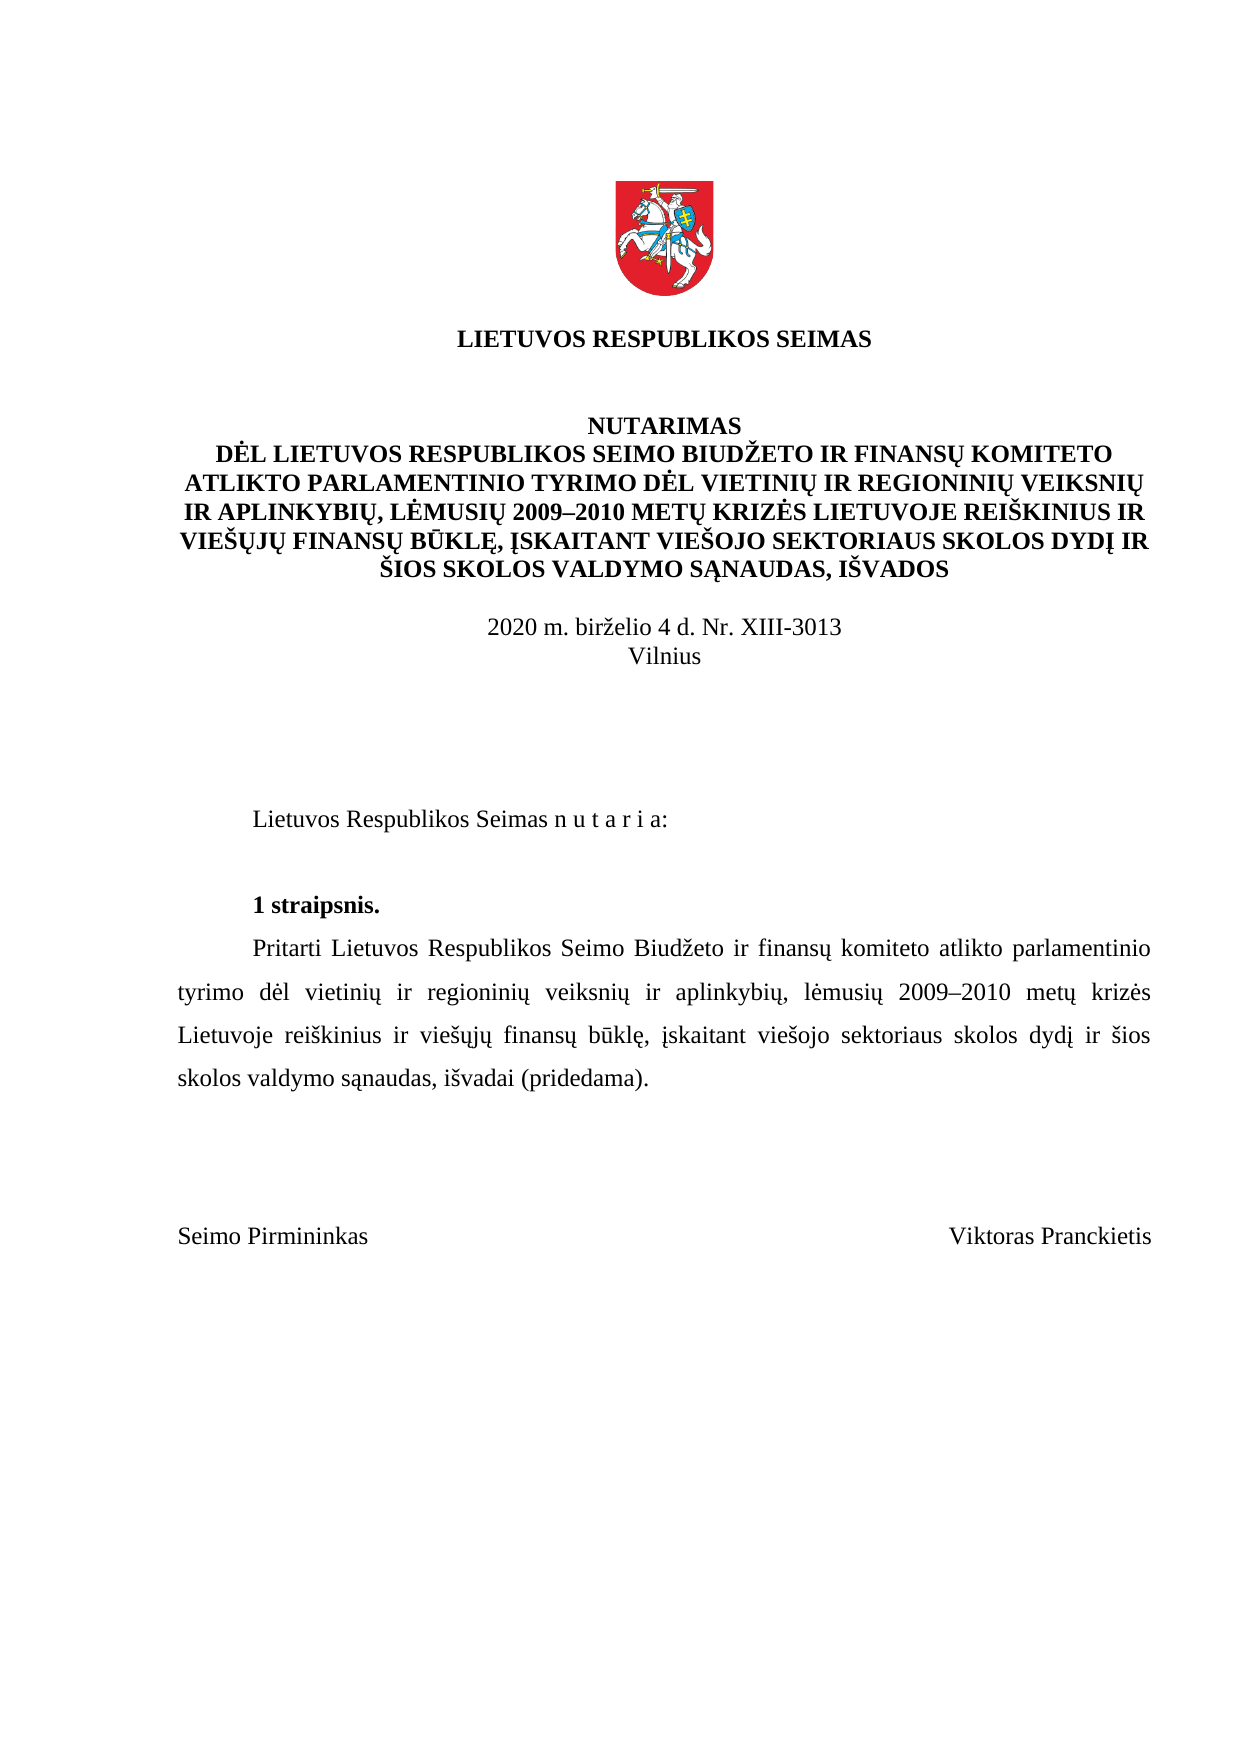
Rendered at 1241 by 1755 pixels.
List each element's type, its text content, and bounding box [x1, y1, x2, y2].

text 2020 m. birželio 4 d. Nr. XIII-3013 [177, 612, 1152, 641]
text 1 straipsnis. [177, 890, 1152, 919]
text Lietuvos Respublikos Seimas n u t a r i a: [177, 804, 1152, 833]
text Pritarti Lietuvos Respublikos Seimo Biudžeto ir finansų komiteto atlikto parlamentinio tyrimo dėl vietinių ir regioninių veiksnių ir aplinkybių, lėmusių 2009–2010 metų krizės Lietuvoje reiškinius ir viešųjų finansų būklę, įskaitant viešojo sektoriaus skolos dydį ir šios skolos valdymo sąnaudas, išvadai (pridedama). [177, 933, 1152, 1092]
text NUTARIMAS [177, 411, 1152, 439]
text Seimo Pirmininkas Viktoras Pranckietis [177, 1221, 1152, 1250]
text Vilnius [177, 641, 1152, 669]
text DĖL LIETUVOS RESPUBLIKOS SEIMO BIUDŽETO IR FINANSŲ KOMITETO ATLIKTO PARLAMENTINIO TYRIMO DĖL VIETINIŲ IR REGIONINIŲ VEIKSNIŲ IR APLINKYBIŲ, LĖMUSIŲ 2009–2010 METŲ KRIZĖS LIETUVOJE REIŠKINIUS IR VIEŠŲJŲ FINANSŲ BŪKLĘ, ĮSKAITANT VIEŠOJO SEKTORIAUS SKOLOS DYDĮ IR ŠIOS SKOLOS VALDYMO SĄNAUDAS, IŠVADOS [177, 439, 1152, 583]
text LIETUVOS RESPUBLIKOS SEIMAS [177, 324, 1152, 353]
